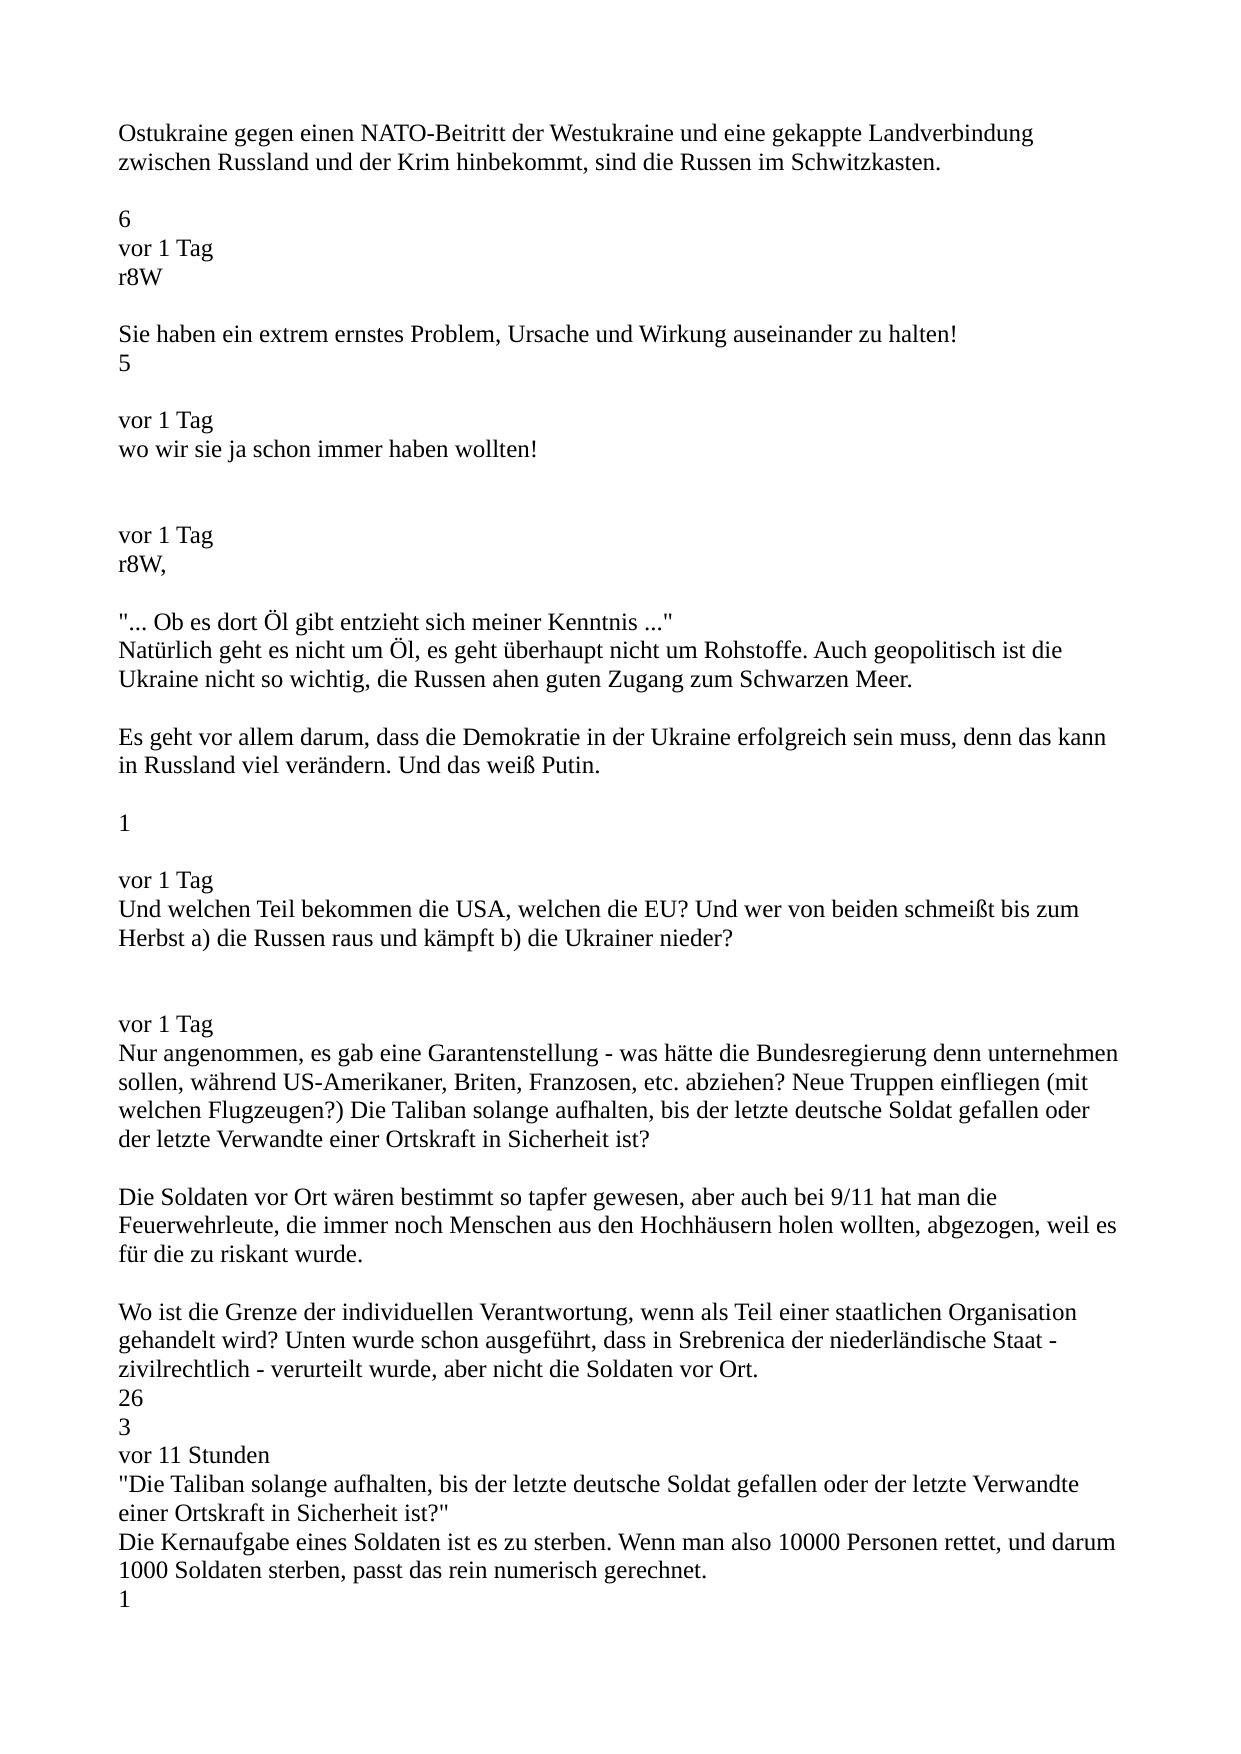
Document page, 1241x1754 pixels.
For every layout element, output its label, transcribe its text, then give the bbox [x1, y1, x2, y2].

text 3 [118, 1412, 1122, 1441]
text vor 1 Tag [118, 406, 1122, 434]
text vor 1 Tag [118, 1009, 1122, 1038]
text vor 11 Stunden [118, 1441, 1122, 1469]
text wo wir sie ja schon immer haben wollten! [118, 434, 1122, 463]
text Die Kernaufgabe eines Soldaten ist es zu sterben. Wenn man also 10000 Personen rettet, und darum 1000 Soldaten sterben, passt das rein numerisch gerechnet. [118, 1527, 1122, 1584]
text 26 [118, 1383, 1122, 1412]
text 1 [118, 1584, 1122, 1613]
text Die Soldaten vor Ort wären bestimmt so tapfer gewesen, aber auch bei 9/11 hat man die Feuerwehrleute, die immer noch Menschen aus den Hochhäusern holen wollten, abgezogen, weil es für die zu riskant wurde. [118, 1182, 1122, 1268]
text r8W [118, 262, 1122, 291]
text Ostukraine gegen einen NATO-Beitritt der Westukraine und eine gekappte Landverbindung zwischen Russland und der Krim hinbekommt, sind die Russen im Schwitzkasten. [118, 118, 1122, 176]
text 6 [118, 204, 1122, 233]
text "... Ob es dort Öl gibt entzieht sich meiner Kenntnis ..." [118, 607, 1122, 636]
text Natürlich geht es nicht um Öl, es geht überhaupt nicht um Rohstoffe. Auch geopolitisch ist die Ukraine nicht so wichtig, die Russen ahen guten Zugang zum Schwarzen Meer. [118, 636, 1122, 693]
text Sie haben ein extrem ernstes Problem, Ursache und Wirkung auseinander zu halten! [118, 319, 1122, 348]
text vor 1 Tag [118, 233, 1122, 262]
text Und welchen Teil bekommen die USA, welchen die EU? Und wer von beiden schmeißt bis zum Herbst a) die Russen raus und kämpft b) die Ukrainer nieder? [118, 894, 1122, 952]
text vor 1 Tag [118, 866, 1122, 894]
text r8W, [118, 549, 1122, 578]
text Nur angenommen, es gab eine Garantenstellung - was hätte die Bundesregierung denn unternehmen sollen, während US-Amerikaner, Briten, Franzosen, etc. abziehen? Neue Truppen einfliegen (mit welchen Flugzeugen?) Die Taliban solange aufhalten, bis der letzte deutsche Soldat gefallen oder der letzte Verwandte einer Ortskraft in Sicherheit ist? [118, 1038, 1122, 1153]
text 1 [118, 808, 1122, 837]
text 5 [118, 348, 1122, 377]
text Es geht vor allem darum, dass die Demokratie in der Ukraine erfolgreich sein muss, denn das kann in Russland viel verändern. Und das weiß Putin. [118, 722, 1122, 779]
text "Die Taliban solange aufhalten, bis der letzte deutsche Soldat gefallen oder der letzte Verwandte einer Ortskraft in Sicherheit ist?" [118, 1469, 1122, 1527]
text vor 1 Tag [118, 521, 1122, 549]
text Wo ist die Grenze der individuellen Verantwortung, wenn als Teil einer staatlichen Organisation gehandelt wird? Unten wurde schon ausgeführt, dass in Srebrenica der niederländische Staat - zivilrechtlich - verurteilt wurde, aber nicht die Soldaten vor Ort. [118, 1297, 1122, 1383]
